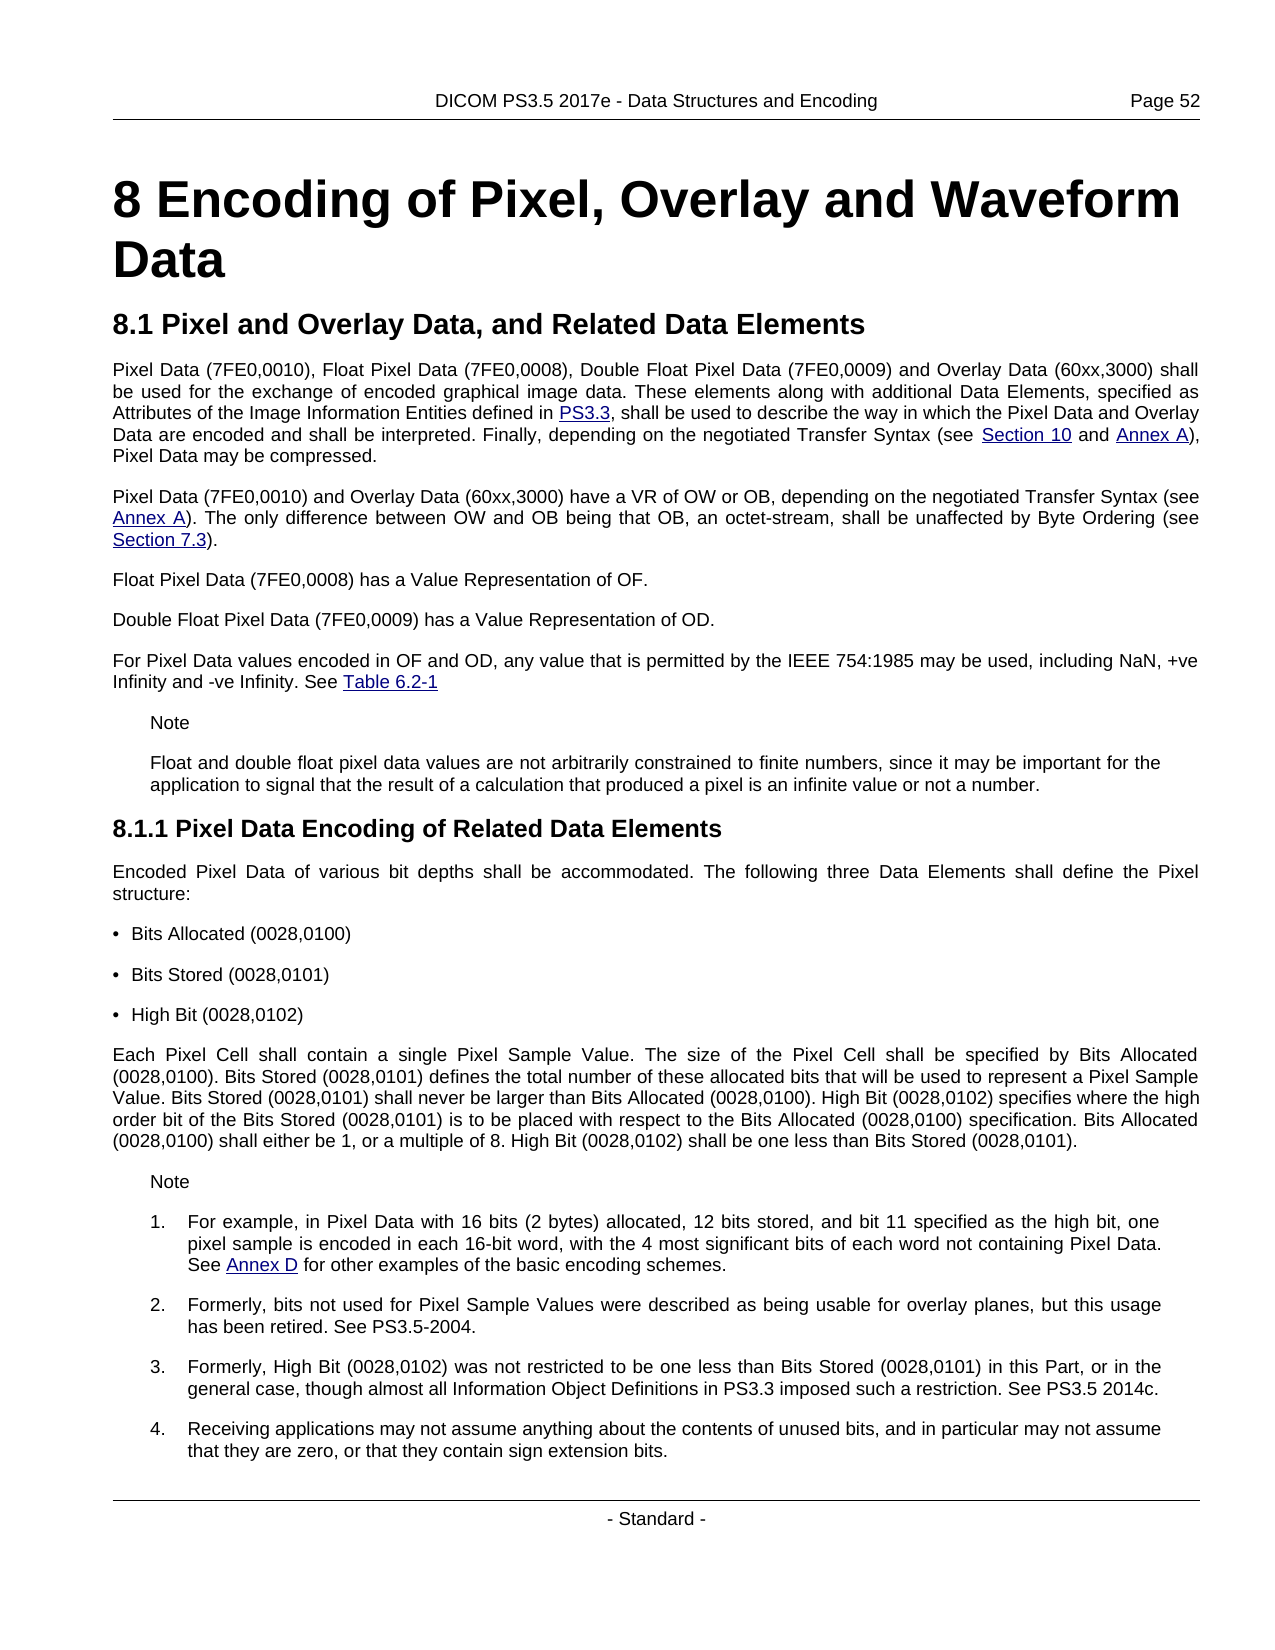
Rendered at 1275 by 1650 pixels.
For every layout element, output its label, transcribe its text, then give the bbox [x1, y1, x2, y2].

text Pixel Data (7FE0,0010) and Overlay Data (60xx,3000) have a VR of OW or OB, depending on the negotiated Transfer Syntax (see Annex A). The only difference between OW and OB being that OB, an octet-stream, shall be unaffected by Byte Ordering (see Section 7.3). [112, 486, 1200, 550]
list High Bit (0028,0102) [112, 1004, 1200, 1025]
text For Pixel Data values encoded in OF and OD, any value that is permitted by the IEEE 754:1985 may be used, including NaN, +ve Infinity and -ve Infinity. See Table 6.2-1 [112, 649, 1200, 693]
list Formerly, High Bit (0028,0102) was not restricted to be one less than Bits Stored (0028,0101) in this Part, or in the general case, though almost all Information Object Definitions in PS3.3 imposed such a restriction. See PS3.5 2014c. [150, 1356, 1162, 1399]
text Float and double float pixel data values are not arbitrarily constrained to finite numbers, since it may be important for the application to signal that the result of a calculation that produced a pixel is an infinite value or not a number. [150, 752, 1162, 795]
list Bits Allocated (0028,0100) [112, 923, 1200, 944]
text Pixel Data (7FE0,0010), Float Pixel Data (7FE0,0008), Double Float Pixel Data (7FE0,0009) and Overlay Data (60xx,3000) shall be used for the exchange of encoded graphical image data. These elements along with additional Data Elements, specified as Attributes of the Image Information Entities defined in PS3.3, shall be used to describe the way in which the Pixel Data and Overlay Data are encoded and shall be interpreted. Finally, depending on the negotiated Transfer Syntax (see Section 10 and Annex A), Pixel Data may be compressed. [112, 359, 1200, 467]
text 8 Encoding of Pixel, Overlay and Waveform Data [112, 169, 1200, 288]
list Formerly, bits not used for Pixel Sample Values were described as being usable for overlay planes, but this usage has been retired. See PS3.5-2004. [150, 1294, 1162, 1337]
list For example, in Pixel Data with 16 bits (2 bytes) allocated, 12 bits stored, and bit 11 specified as the high bit, one pixel sample is encoded in each 16-bit word, with the 4 most significant bits of each word not containing Pixel Data. See Annex D for other examples of the basic encoding schemes. [150, 1211, 1162, 1276]
text Note [150, 1171, 1162, 1192]
text Encoded Pixel Data of various bit depths shall be accommodated. The following three Data Elements shall define the Pixel structure: [112, 861, 1200, 904]
text Note [150, 711, 1162, 733]
text Each Pixel Cell shall contain a single Pixel Sample Value. The size of the Pixel Cell shall be specified by Bits Allocated (0028,0100). Bits Stored (0028,0101) defines the total number of these allocated bits that will be used to represent a Pixel Sample Value. Bits Stored (0028,0101) shall never be larger than Bits Allocated (0028,0100). High Bit (0028,0102) specifies where the high order bit of the Bits Stored (0028,0101) is to be placed with respect to the Bits Allocated (0028,0100) specification. Bits Allocated (0028,0100) shall either be 1, or a multiple of 8. High Bit (0028,0102) shall be one less than Bits Stored (0028,0101). [112, 1044, 1200, 1152]
text Double Float Pixel Data (7FE0,0009) has a Value Representation of OD. [112, 609, 1200, 631]
list Bits Stored (0028,0101) [112, 963, 1200, 985]
text 8.1.1 Pixel Data Encoding of Related Data Elements [112, 814, 1200, 842]
list Receiving applications may not assume anything about the contents of unused bits, and in particular may not assume that they are zero, or that they contain sign extension bits. [150, 1418, 1162, 1461]
text 8.1 Pixel and Overlay Data, and Related Data Elements [112, 307, 1200, 340]
text Float Pixel Data (7FE0,0008) has a Value Representation of OF. [112, 569, 1200, 591]
